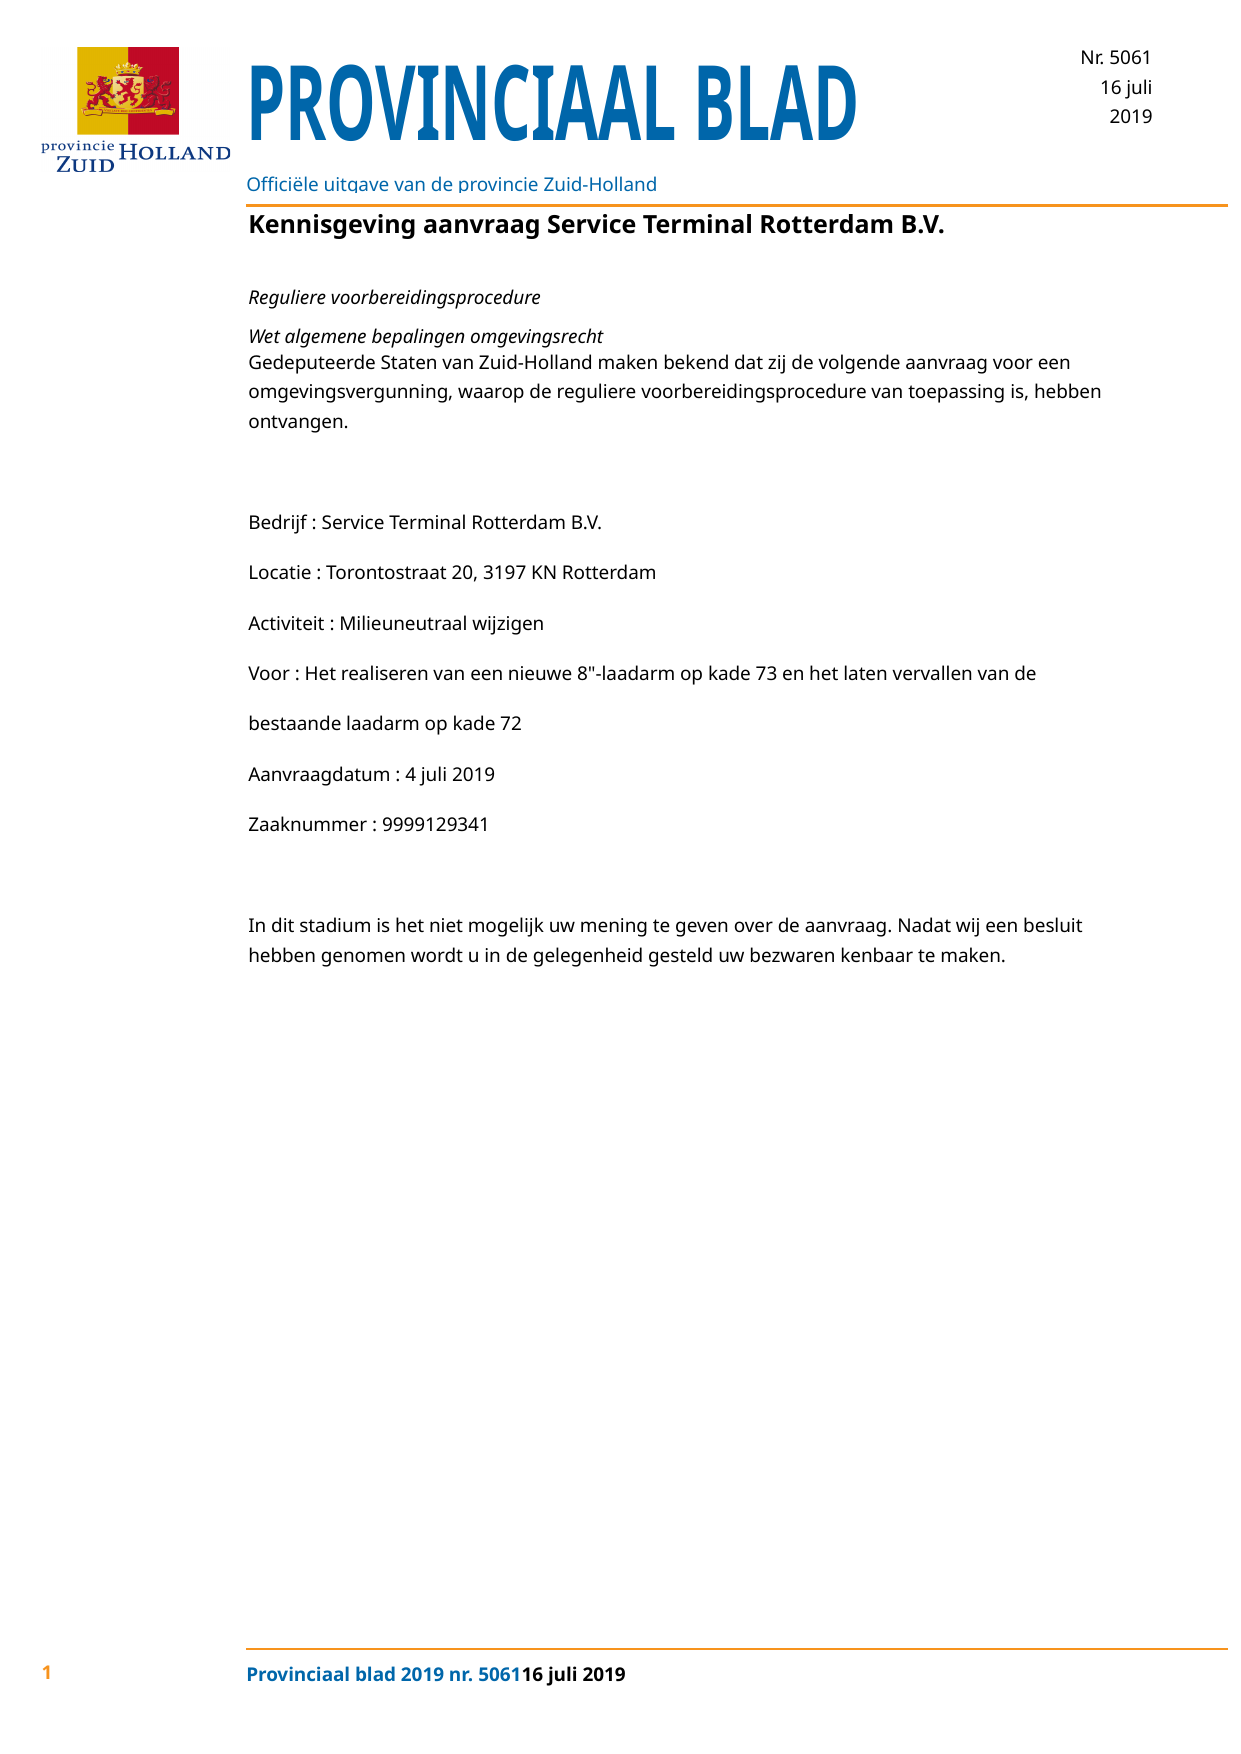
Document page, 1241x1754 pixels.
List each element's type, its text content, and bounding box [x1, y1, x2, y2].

text Locatie : Torontostraat 20, 3197 KN Rotterdam [248, 559, 1152, 585]
text Reguliere voorbereidingsprocedure [248, 284, 1152, 309]
picture [41, 47, 231, 172]
text Voor : Het realiseren van een nieuwe 8"-laadarm op kade 73 en het laten vervallen van de [248, 660, 1152, 686]
text Gedeputeerde Staten van Zuid-Holland maken bekend dat zij de volgende aanvraag voor een omgevingsvergunning, waarop de reguliere voorbereidingsprocedure van toepassing is, hebben ontvangen. [248, 349, 1152, 434]
text Wet algemene bepalingen omgevingsrecht [248, 323, 1152, 349]
text Activiteit : Milieuneutraal wijzigen [248, 610, 1152, 635]
text Zaaknummer : 9999129341 [248, 811, 1152, 837]
text Aanvraagdatum : 4 juli 2019 [248, 761, 1152, 787]
text In dit stadium is het niet mogelijk uw mening te geven over de aanvraag. Nadat wij een besluit hebben genomen wordt u in de gelegenheid gesteld uw bezwaren kenbaar te maken. [248, 912, 1152, 967]
text Kennisgeving aanvraag Service Terminal Rotterdam B.V. [248, 207, 1152, 241]
text Bedrijf : Service Terminal Rotterdam B.V. [248, 509, 1152, 534]
text bestaande laadarm op kade 72 [248, 711, 1152, 736]
